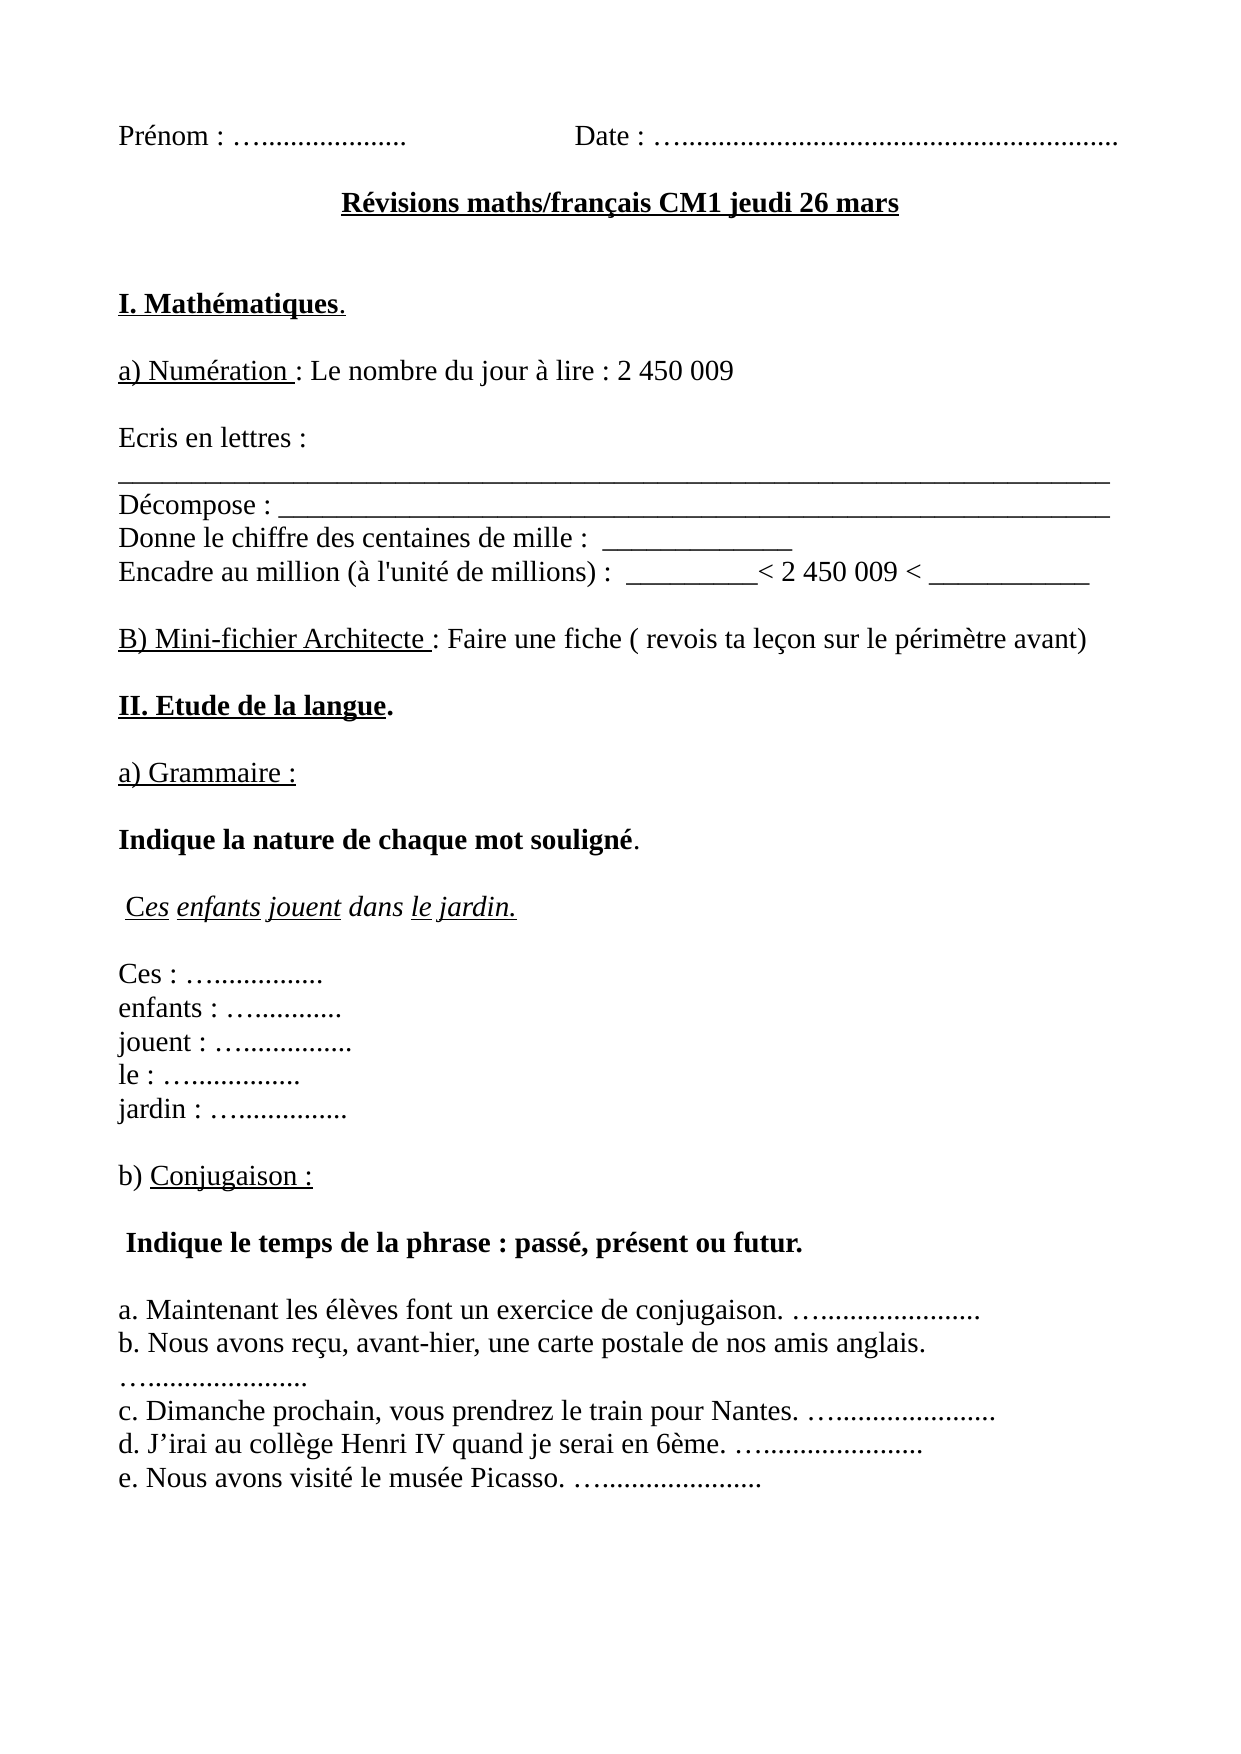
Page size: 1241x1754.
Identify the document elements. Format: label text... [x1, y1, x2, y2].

text I. Mathématiques. [118, 286, 1122, 319]
text II. Etude de la langue. [118, 688, 1122, 722]
text B) Mini-fichier Architecte : Faire une fiche ( revois ta leçon sur le périmètre avant) [118, 621, 1122, 655]
text a. Maintenant les élèves font un exercice de conjugaison. …...................... [118, 1292, 1122, 1326]
text d. J’irai au collège Henri IV quand je serai en 6ème. …...................... [118, 1426, 1122, 1460]
text Indique la nature de chaque mot souligné. [118, 822, 1122, 856]
text a) Numération : Le nombre du jour à lire : 2 450 009 [118, 353, 1122, 386]
text c. Dimanche prochain, vous prendrez le train pour Nantes. …...................... [118, 1393, 1122, 1426]
text Ces : …............... [118, 957, 1122, 990]
text a) Grammaire : [118, 755, 1122, 789]
text le : …............... [118, 1057, 1122, 1091]
text Ecris en lettres : ____________________________________________________________________Décompose : _________________________________________________________ Donne le chiffre des centaines de mille : _____________ [118, 420, 1122, 554]
text Indique le temps de la phrase : passé, présent ou futur. [118, 1225, 1122, 1258]
text Encadre au million (à l'unité de millions) : _________< 2 450 009 < ___________ [118, 554, 1122, 588]
text b) Conjugaison : [118, 1158, 1122, 1191]
text enfants : …............ [118, 990, 1122, 1024]
text b. Nous avons reçu, avant-hier, une carte postale de nos amis anglais. …...................... [118, 1326, 1122, 1393]
text Prénom : ….................... Date : …............................................................ [118, 118, 1122, 152]
text jouent : …............... [118, 1024, 1122, 1057]
text Ces enfants jouent dans le jardin. [118, 889, 1122, 923]
text e. Nous avons visité le musée Picasso. …...................... [118, 1460, 1122, 1493]
text jardin : …............... [118, 1091, 1122, 1124]
text Révisions maths/français CM1 jeudi 26 mars [118, 185, 1122, 219]
